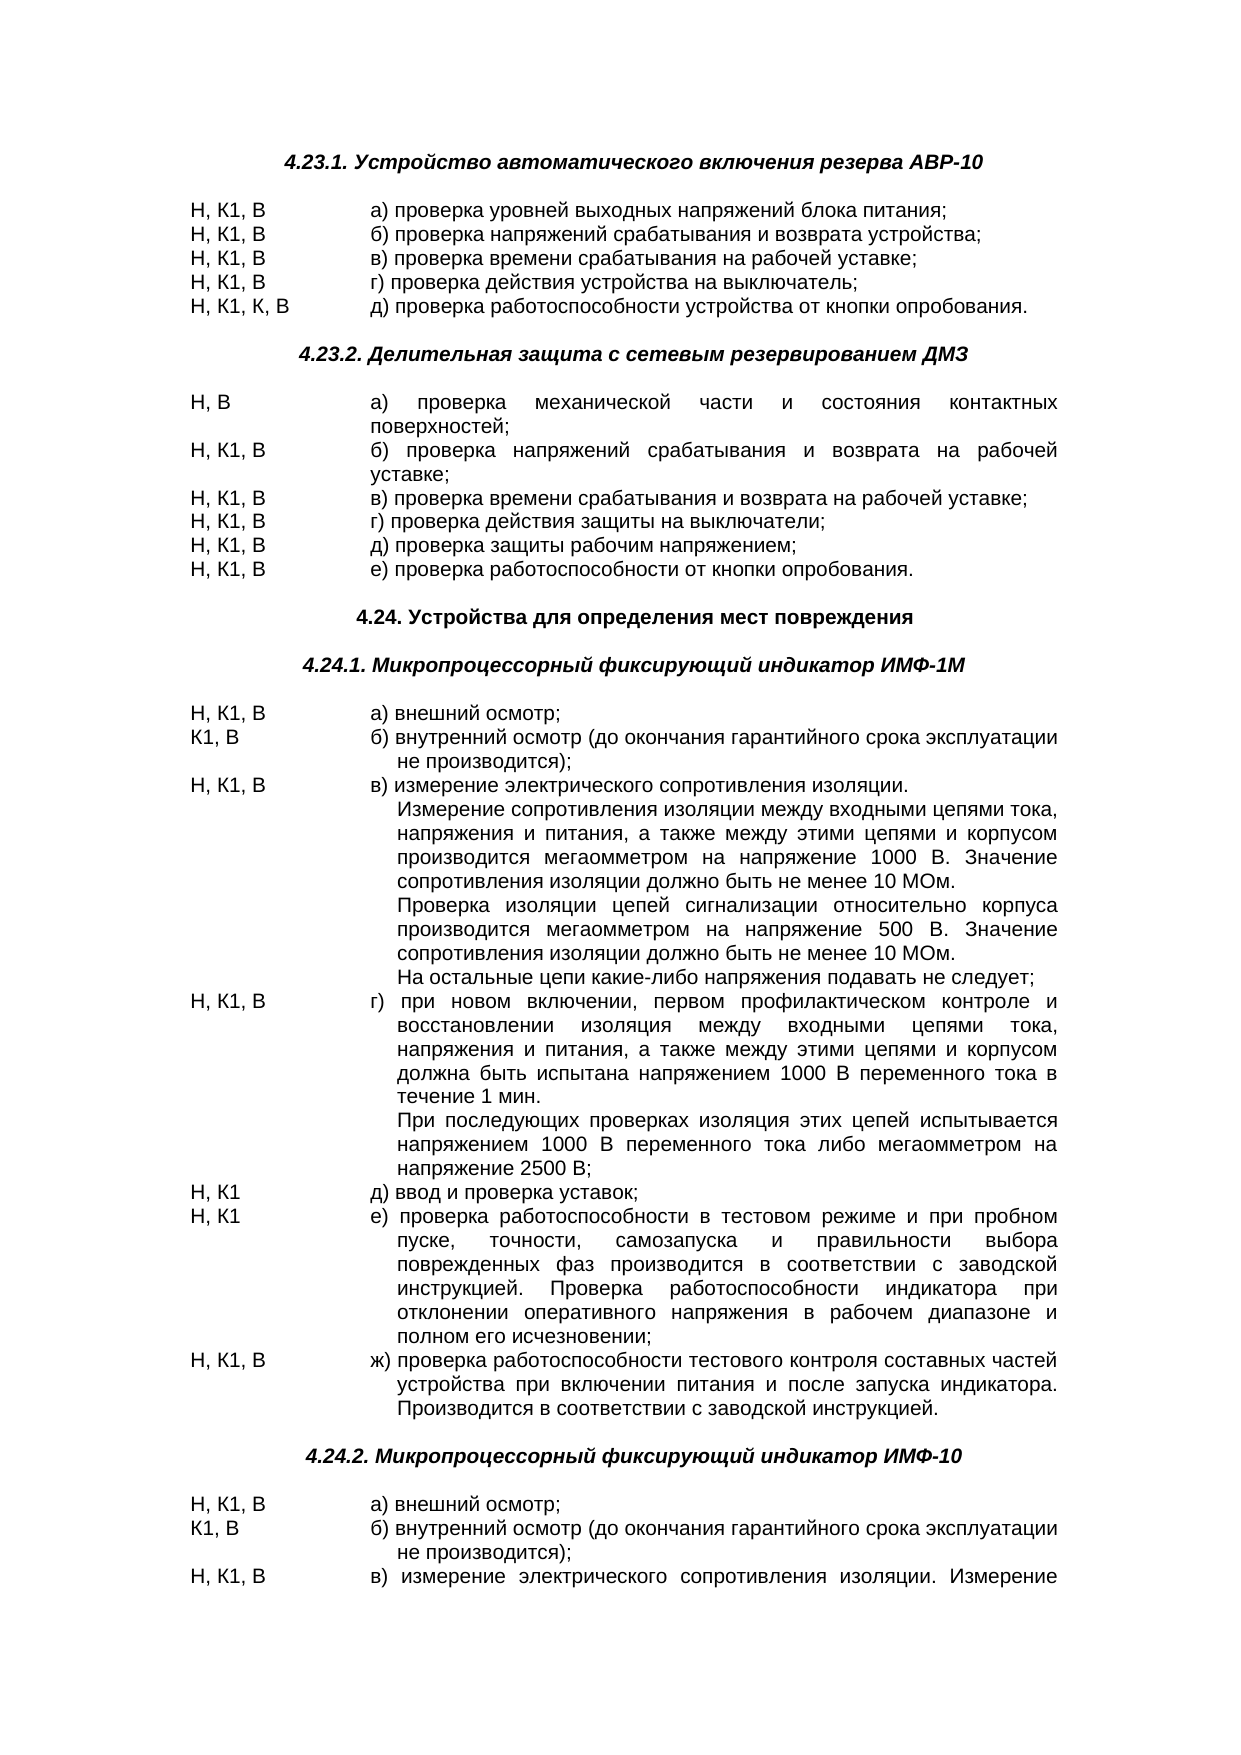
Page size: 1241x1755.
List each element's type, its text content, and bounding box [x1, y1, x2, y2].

table_cell Н, К1 [187, 1204, 367, 1348]
table_cell Н, К1, В [187, 438, 367, 485]
table_cell Н, К1, В [187, 1348, 367, 1420]
text 4.24. Устройства для определения мест повреждения [187, 605, 1053, 629]
table_cell К1, В [187, 725, 367, 773]
text 4.24.1. Микропроцессорный фиксирующий индикатор ИМФ-1М [187, 653, 1053, 677]
table_cell К1, В [187, 1516, 367, 1563]
table_cell Н, К1, В [187, 989, 367, 1180]
text 4.23.2. Делительная защита с сетевым резервированием ДМЗ [187, 342, 1053, 366]
table_header Н, В [187, 390, 367, 437]
text 4.23.1. Устройство автоматического включения резерва АВР-10 [187, 150, 1053, 174]
text 4.24.2. Микропроцессорный фиксирующий индикатор ИМФ-10 [187, 1444, 1053, 1468]
table_cell [187, 797, 367, 988]
